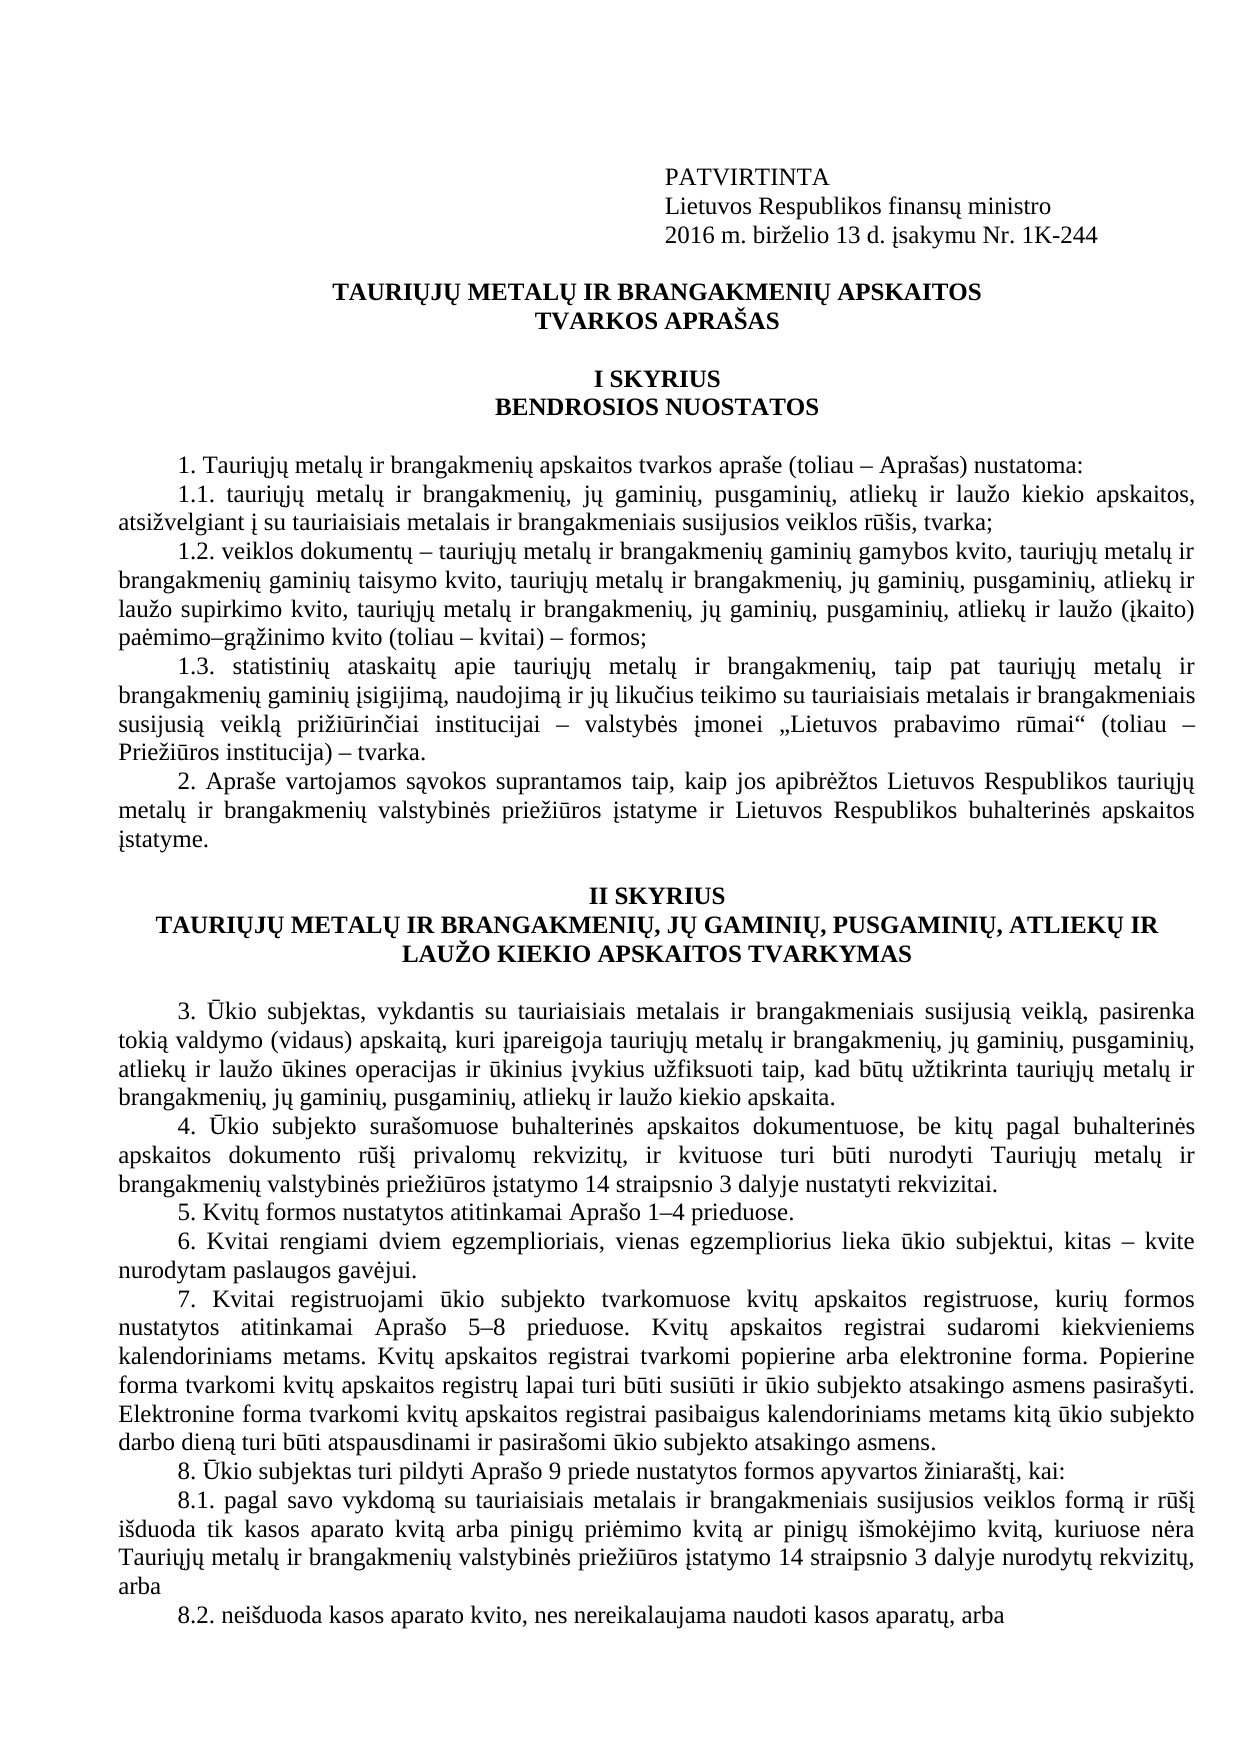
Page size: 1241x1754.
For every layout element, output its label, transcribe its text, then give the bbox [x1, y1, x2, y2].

text BENDROSIOS NUOSTATOS [118, 392, 1196, 421]
text 1.2. veiklos dokumentų – tauriųjų metalų ir brangakmenių gaminių gamybos kvito, tauriųjų metalų ir brangakmenių gaminių taisymo kvito, tauriųjų metalų ir brangakmenių, jų gaminių, pusgaminių, atliekų ir laužo supirkimo kvito, tauriųjų metalų ir brangakmenių, jų gaminių, pusgaminių, atliekų ir laužo (įkaito) paėmimo–grąžinimo kvito (toliau – kvitai) – formos; [118, 536, 1196, 651]
text 2. Apraše vartojamos sąvokos suprantamos taip, kaip jos apibrėžtos Lietuvos Respublikos tauriųjų metalų ir brangakmenių valstybinės priežiūros įstatyme ir Lietuvos Respublikos buhalterinės apskaitos įstatyme. [118, 766, 1196, 852]
text II SKYRIUS [118, 881, 1196, 910]
text Lietuvos Respublikos finansų ministro [118, 191, 1196, 220]
text 4. Ūkio subjekto surašomuose buhalterinės apskaitos dokumentuose, be kitų pagal buhalterinės apskaitos dokumento rūšį privalomų rekvizitų, ir kvituose turi būti nurodyti Tauriųjų metalų ir brangakmenių valstybinės priežiūros įstatymo 14 straipsnio 3 dalyje nustatyti rekvizitai. [118, 1111, 1196, 1197]
text 5. Kvitų formos nustatytos atitinkamai Aprašo 1–4 prieduose. [118, 1197, 1196, 1226]
text 8. Ūkio subjektas turi pildyti Aprašo 9 priede nustatytos formos apyvartos žiniaraštį, kai: [118, 1456, 1196, 1485]
text 8.2. neišduoda kasos aparato kvito, nes nereikalaujama naudoti kasos aparatų, arba [118, 1600, 1196, 1629]
text TVARKOS APRAŠAS [118, 306, 1196, 335]
text 3. Ūkio subjektas, vykdantis su tauriaisiais metalais ir brangakmeniais susijusią veiklą, pasirenka tokią valdymo (vidaus) apskaitą, kuri įpareigoja tauriųjų metalų ir brangakmenių, jų gaminių, pusgaminių, atliekų ir laužo ūkines operacijas ir ūkinius įvykius užfiksuoti taip, kad būtų užtikrinta tauriųjų metalų ir brangakmenių, jų gaminių, pusgaminių, atliekų ir laužo kiekio apskaita. [118, 996, 1196, 1111]
text I SKYRIUS [118, 364, 1196, 392]
text 2016 m. birželio 13 d. įsakymu Nr. 1K-244 [118, 220, 1196, 249]
text 8.1. pagal savo vykdomą su tauriaisiais metalais ir brangakmeniais susijusios veiklos formą ir rūšį išduoda tik kasos aparato kvitą arba pinigų priėmimo kvitą ar pinigų išmokėjimo kvitą, kuriuose nėra Tauriųjų metalų ir brangakmenių valstybinės priežiūros įstatymo 14 straipsnio 3 dalyje nurodytų rekvizitų, arba [118, 1485, 1196, 1600]
text TAURIŲJŲ METALŲ IR BRANGAKMENIŲ, JŲ GAMINIŲ, PUSGAMINIŲ, ATLIEKŲ IR LAUŽO KIEKIO APSKAITOS TVARKYMAS [118, 910, 1196, 967]
text 1.1. tauriųjų metalų ir brangakmenių, jų gaminių, pusgaminių, atliekų ir laužo kiekio apskaitos, atsižvelgiant į su tauriaisiais metalais ir brangakmeniais susijusios veiklos rūšis, tvarka; [118, 479, 1196, 536]
text PATVIRTINTA [664, 162, 1196, 191]
text 1.3. statistinių ataskaitų apie tauriųjų metalų ir brangakmenių, taip pat tauriųjų metalų ir brangakmenių gaminių įsigijimą, naudojimą ir jų likučius teikimo su tauriaisiais metalais ir brangakmeniais susijusią veiklą prižiūrinčiai institucijai – valstybės įmonei „Lietuvos prabavimo rūmai“ (toliau – Priežiūros institucija) – tvarka. [118, 651, 1196, 766]
text 6. Kvitai rengiami dviem egzemplioriais, vienas egzempliorius lieka ūkio subjektui, kitas – kvite nurodytam paslaugos gavėjui. [118, 1226, 1196, 1284]
text 7. Kvitai registruojami ūkio subjekto tvarkomuose kvitų apskaitos registruose, kurių formos nustatytos atitinkamai Aprašo 5–8 prieduose. Kvitų apskaitos registrai sudaromi kiekvieniems kalendoriniams metams. Kvitų apskaitos registrai tvarkomi popierine arba elektronine forma. Popierine forma tvarkomi kvitų apskaitos registrų lapai turi būti susiūti ir ūkio subjekto atsakingo asmens pasirašyti. Elektronine forma tvarkomi kvitų apskaitos registrai pasibaigus kalendoriniams metams kitą ūkio subjekto darbo dieną turi būti atspausdinami ir pasirašomi ūkio subjekto atsakingo asmens. [118, 1284, 1196, 1456]
text 1. Tauriųjų metalų ir brangakmenių apskaitos tvarkos apraše (toliau – Aprašas) nustatoma: [118, 450, 1196, 479]
text TAURIŲJŲ METALŲ IR BRANGAKMENIŲ APSKAITOS [118, 277, 1196, 306]
